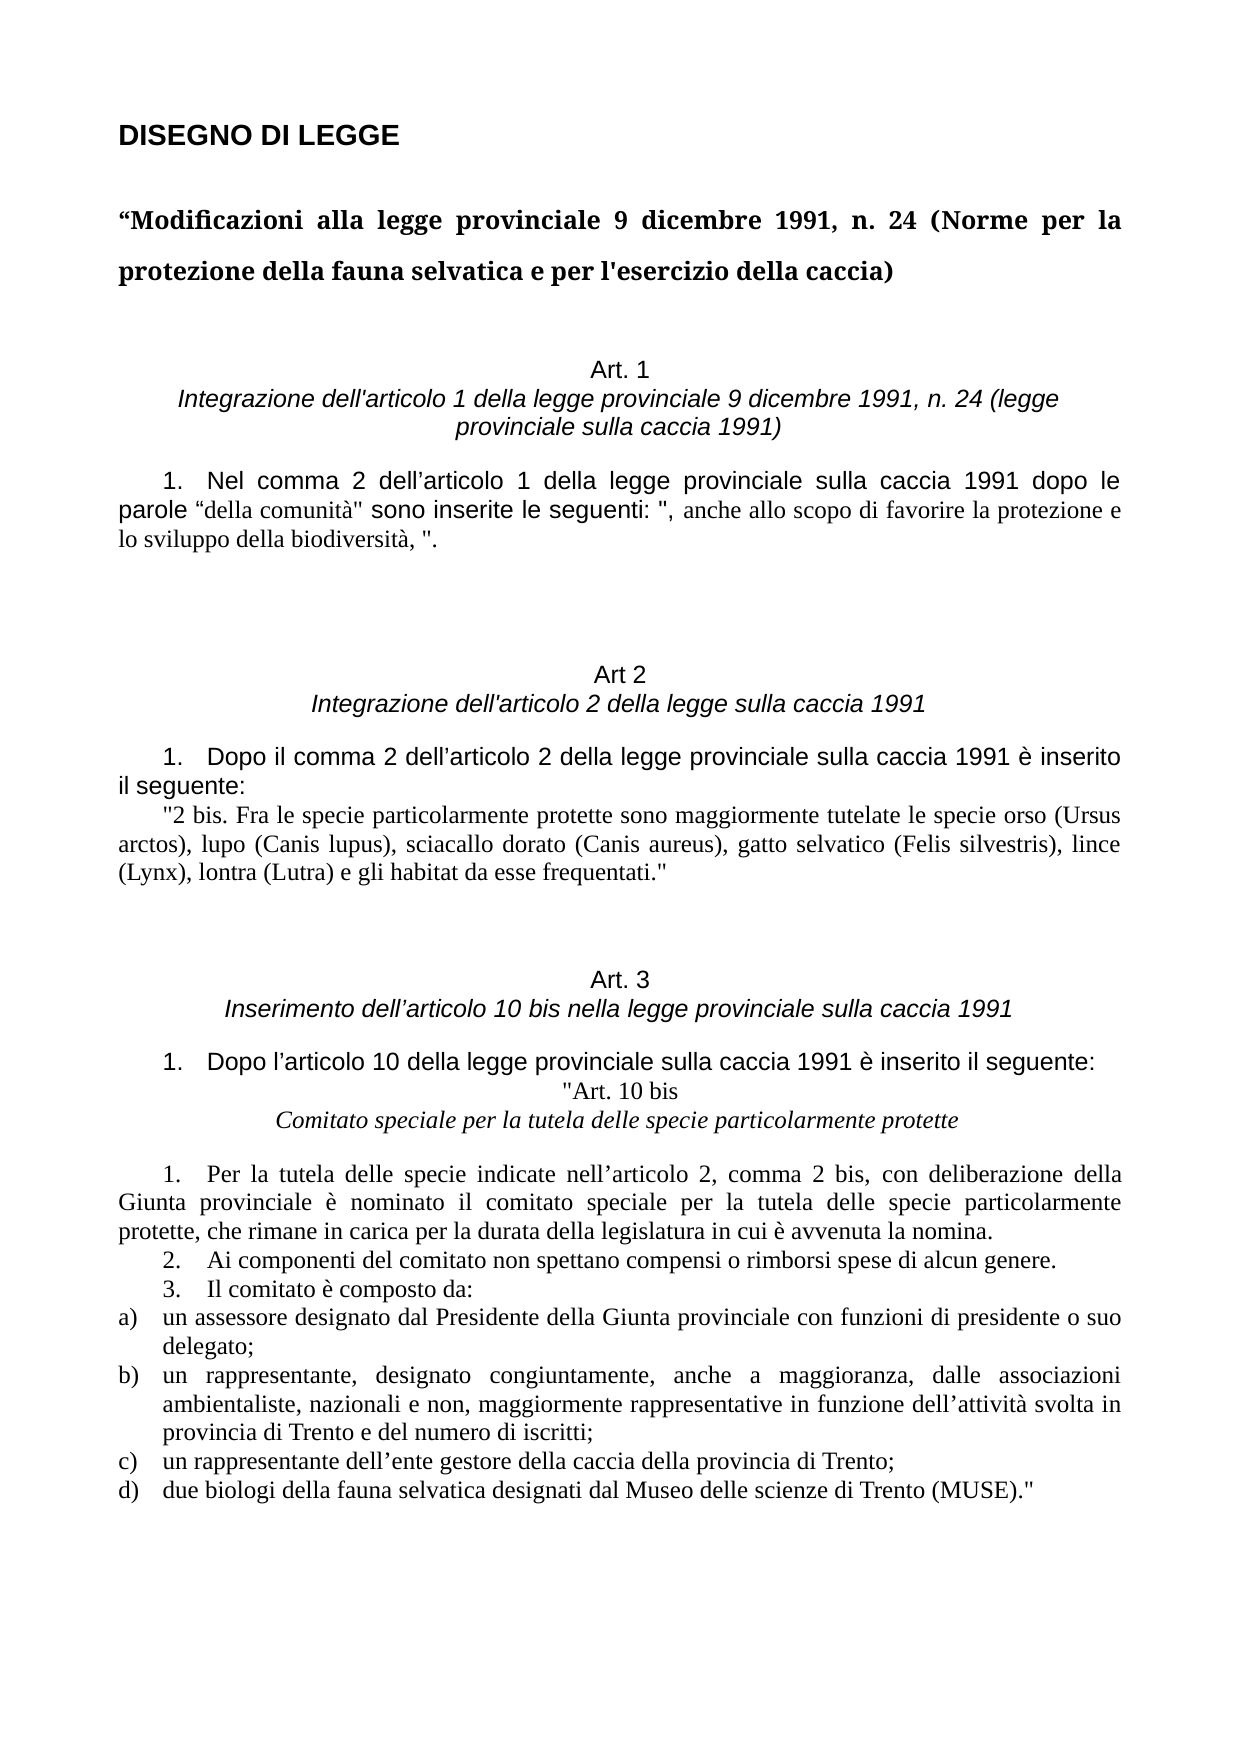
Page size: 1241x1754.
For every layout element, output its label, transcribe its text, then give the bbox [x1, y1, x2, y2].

text 1. Per la tutela delle specie indicate nell’articolo 2, comma 2 bis, con deliberazione della Giunta provinciale è nominato il comitato speciale per la tutela delle specie particolarmente protette, che rimane in carica per la durata della legislatura in cui è avvenuta la nomina. [118, 1159, 1122, 1245]
text b) un rappresentante, designato congiuntamente, anche a maggioranza, dalle associazioni ambientaliste, nazionali e non, maggiormente rappresentative in funzione dell’attività svolta in provincia di Trento e del numero di iscritti; [118, 1360, 1122, 1446]
text Art 2 [118, 660, 1122, 689]
text "Art. 10 bis [118, 1076, 1122, 1105]
text Integrazione dell'articolo 2 della legge sulla caccia 1991 [118, 689, 1122, 717]
text Art. 1 [118, 355, 1122, 383]
text a) un assessore designato dal Presidente della Giunta provinciale con funzioni di presidente o suo delegato; [118, 1302, 1122, 1360]
text 1. Nel comma 2 dell’articolo 1 della legge provinciale sulla caccia 1991 dopo le parole “della comunità" sono inserite le seguenti: ", anche allo scopo di favorire la protezione e lo sviluppo della biodiversità, ". [118, 466, 1122, 552]
text d) due biologi della fauna selvatica designati dal Museo delle scienze di Trento (MUSE)." [118, 1475, 1122, 1504]
text Integrazione dell'articolo 1 della legge provinciale 9 dicembre 1991, n. 24 (legge provinciale sulla caccia 1991) [118, 383, 1122, 441]
text “Modificazioni alla legge provinciale 9 dicembre 1991, n. 24 (Norme per la protezione della fauna selvatica e per l'esercizio della caccia) [118, 203, 1122, 288]
text Inserimento dell’articolo 10 bis nella legge provinciale sulla caccia 1991 [118, 994, 1122, 1022]
text 2. Ai componenti del comitato non spettano compensi o rimborsi spese di alcun genere. [118, 1245, 1122, 1274]
text "2 bis. Fra le specie particolarmente protette sono maggiormente tutelate le specie orso (Ursus arctos), lupo (Canis lupus), sciacallo dorato (Canis aureus), gatto selvatico (Felis silvestris), lince (Lynx), lontra (Lutra) e gli habitat da esse frequentati." [118, 800, 1122, 886]
text 1. Dopo l’articolo 10 della legge provinciale sulla caccia 1991 è inserito il seguente: [118, 1047, 1122, 1076]
text 3. Il comitato è composto da: [118, 1274, 1122, 1302]
text Art. 3 [118, 965, 1122, 994]
text 1. Dopo il comma 2 dell’articolo 2 della legge provinciale sulla caccia 1991 è inserito il seguente: [118, 742, 1122, 800]
text c) un rappresentante dell’ente gestore della caccia della provincia di Trento; [118, 1446, 1122, 1475]
text DISEGNO DI LEGGE [118, 118, 1122, 152]
text Comitato speciale per la tutela delle specie particolarmente protette [118, 1105, 1122, 1134]
